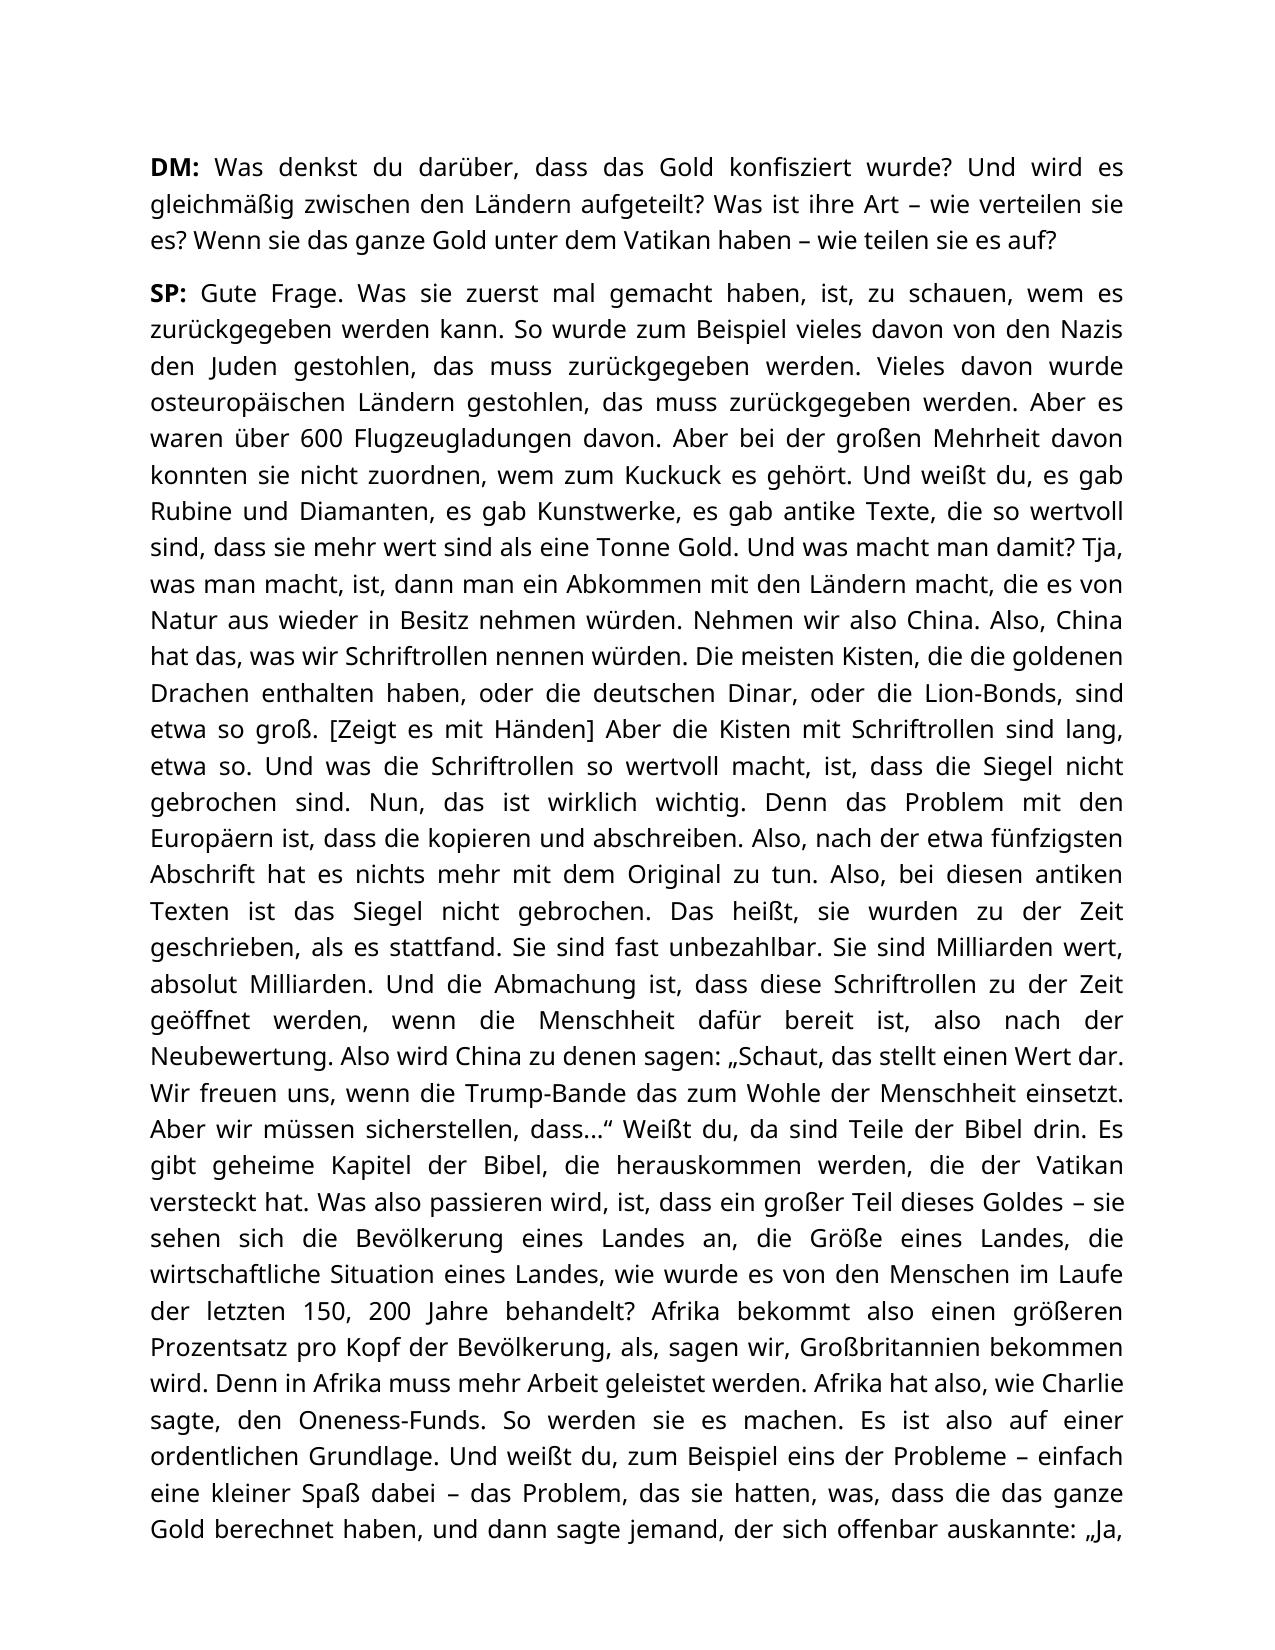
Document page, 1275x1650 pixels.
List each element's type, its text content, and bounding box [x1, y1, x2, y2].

text DM: Was denkst du darüber, dass das Gold konfisziert wurde? Und wird es gleichmäßig zwischen den Ländern aufgeteilt? Was ist ihre Art – wie verteilen sie es? Wenn sie das ganze Gold unter dem Vatikan haben – wie teilen sie es auf? [150, 150, 1125, 257]
text SP: Gute Frage. Was sie zuerst mal gemacht haben, ist, zu schauen, wem es zurückgegeben werden kann. So wurde zum Beispiel vieles davon von den Nazis den Juden gestohlen, das muss zurückgegeben werden. Vieles davon wurde osteuropäischen Ländern gestohlen, das muss zurückgegeben werden. Aber es waren über 600 Flugzeugladungen davon. Aber bei der großen Mehrheit davon konnten sie nicht zuordnen, wem zum Kuckuck es gehört. Und weißt du, es gab Rubine und Diamanten, es gab Kunstwerke, es gab antike Texte, die so wertvoll sind, dass sie mehr wert sind als eine Tonne Gold. Und was macht man damit? Tja, was man macht, ist, dann man ein Abkommen mit den Ländern macht, die es von Natur aus wieder in Besitz nehmen würden. Nehmen wir also China. Also, China hat das, was wir Schriftrollen nennen würden. Die meisten Kisten, die die goldenen Drachen enthalten haben, oder die deutschen Dinar, oder die Lion-Bonds, sind etwa so groß. [Zeigt es mit Händen] Aber die Kisten mit Schriftrollen sind lang, etwa so. Und was die Schriftrollen so wertvoll macht, ist, dass die Siegel nicht gebrochen sind. Nun, das ist wirklich wichtig. Denn das Problem mit den Europäern ist, dass die kopieren und abschreiben. Also, nach der etwa fünfzigsten Abschrift hat es nichts mehr mit dem Original zu tun. Also, bei diesen antiken Texten ist das Siegel nicht gebrochen. Das heißt, sie wurden zu der Zeit geschrieben, als es stattfand. Sie sind fast unbezahlbar. Sie sind Milliarden wert, absolut Milliarden. Und die Abmachung ist, dass diese Schriftrollen zu der Zeit geöffnet werden, wenn die Menschheit dafür bereit ist, also nach der Neubewertung. Also wird China zu denen sagen: „Schaut, das stellt einen Wert dar. Wir freuen uns, wenn die Trump-Bande das zum Wohle der Menschheit einsetzt. Aber wir müssen sicherstellen, dass...“ Weißt du, da sind Teile der Bibel drin. Es gibt geheime Kapitel der Bibel, die herauskommen werden, die der Vatikan versteckt hat. Was also passieren wird, ist, dass ein großer Teil dieses Goldes – sie sehen sich die Bevölkerung eines Landes an, die Größe eines Landes, die wirtschaftliche Situation eines Landes, wie wurde es von den Menschen im Laufe der letzten 150, 200 Jahre behandelt? Afrika bekommt also einen größeren Prozentsatz pro Kopf der Bevölkerung, als, sagen wir, Großbritannien bekommen wird. Denn in Afrika muss mehr Arbeit geleistet werden. Afrika hat also, wie Charlie sagte, den Oneness-Funds. So werden sie es machen. Es ist also auf einer ordentlichen Grundlage. Und weißt du, zum Beispiel eins der Probleme – einfach eine kleiner Spaß dabei – das Problem, das sie hatten, was, dass die das ganze Gold berechnet haben, und dann sagte jemand, der sich offenbar auskannte: „Ja, [150, 276, 1125, 1546]
